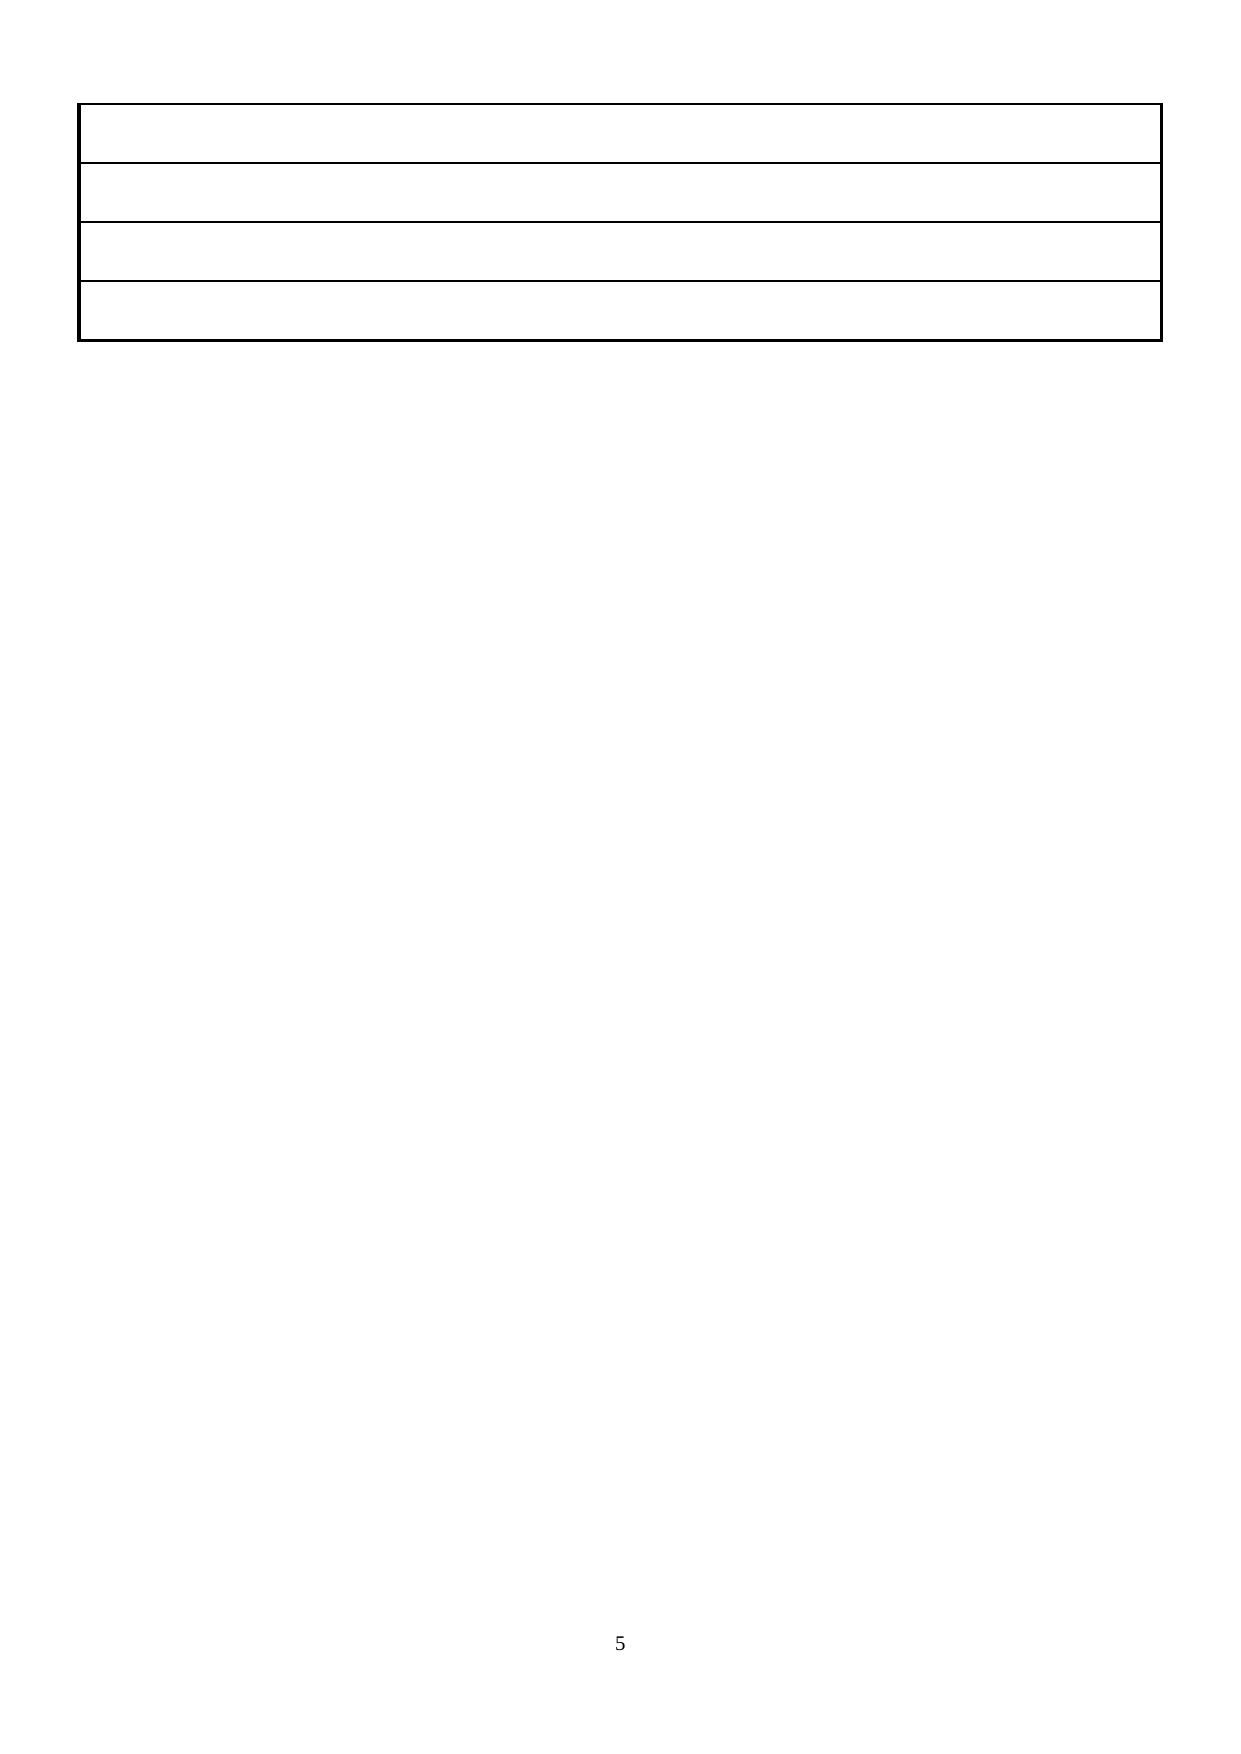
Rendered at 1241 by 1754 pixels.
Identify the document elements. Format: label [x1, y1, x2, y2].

table_cell [81, 223, 1160, 280]
table_cell [81, 105, 1160, 162]
table_cell [81, 164, 1160, 221]
table_cell [81, 282, 1160, 339]
